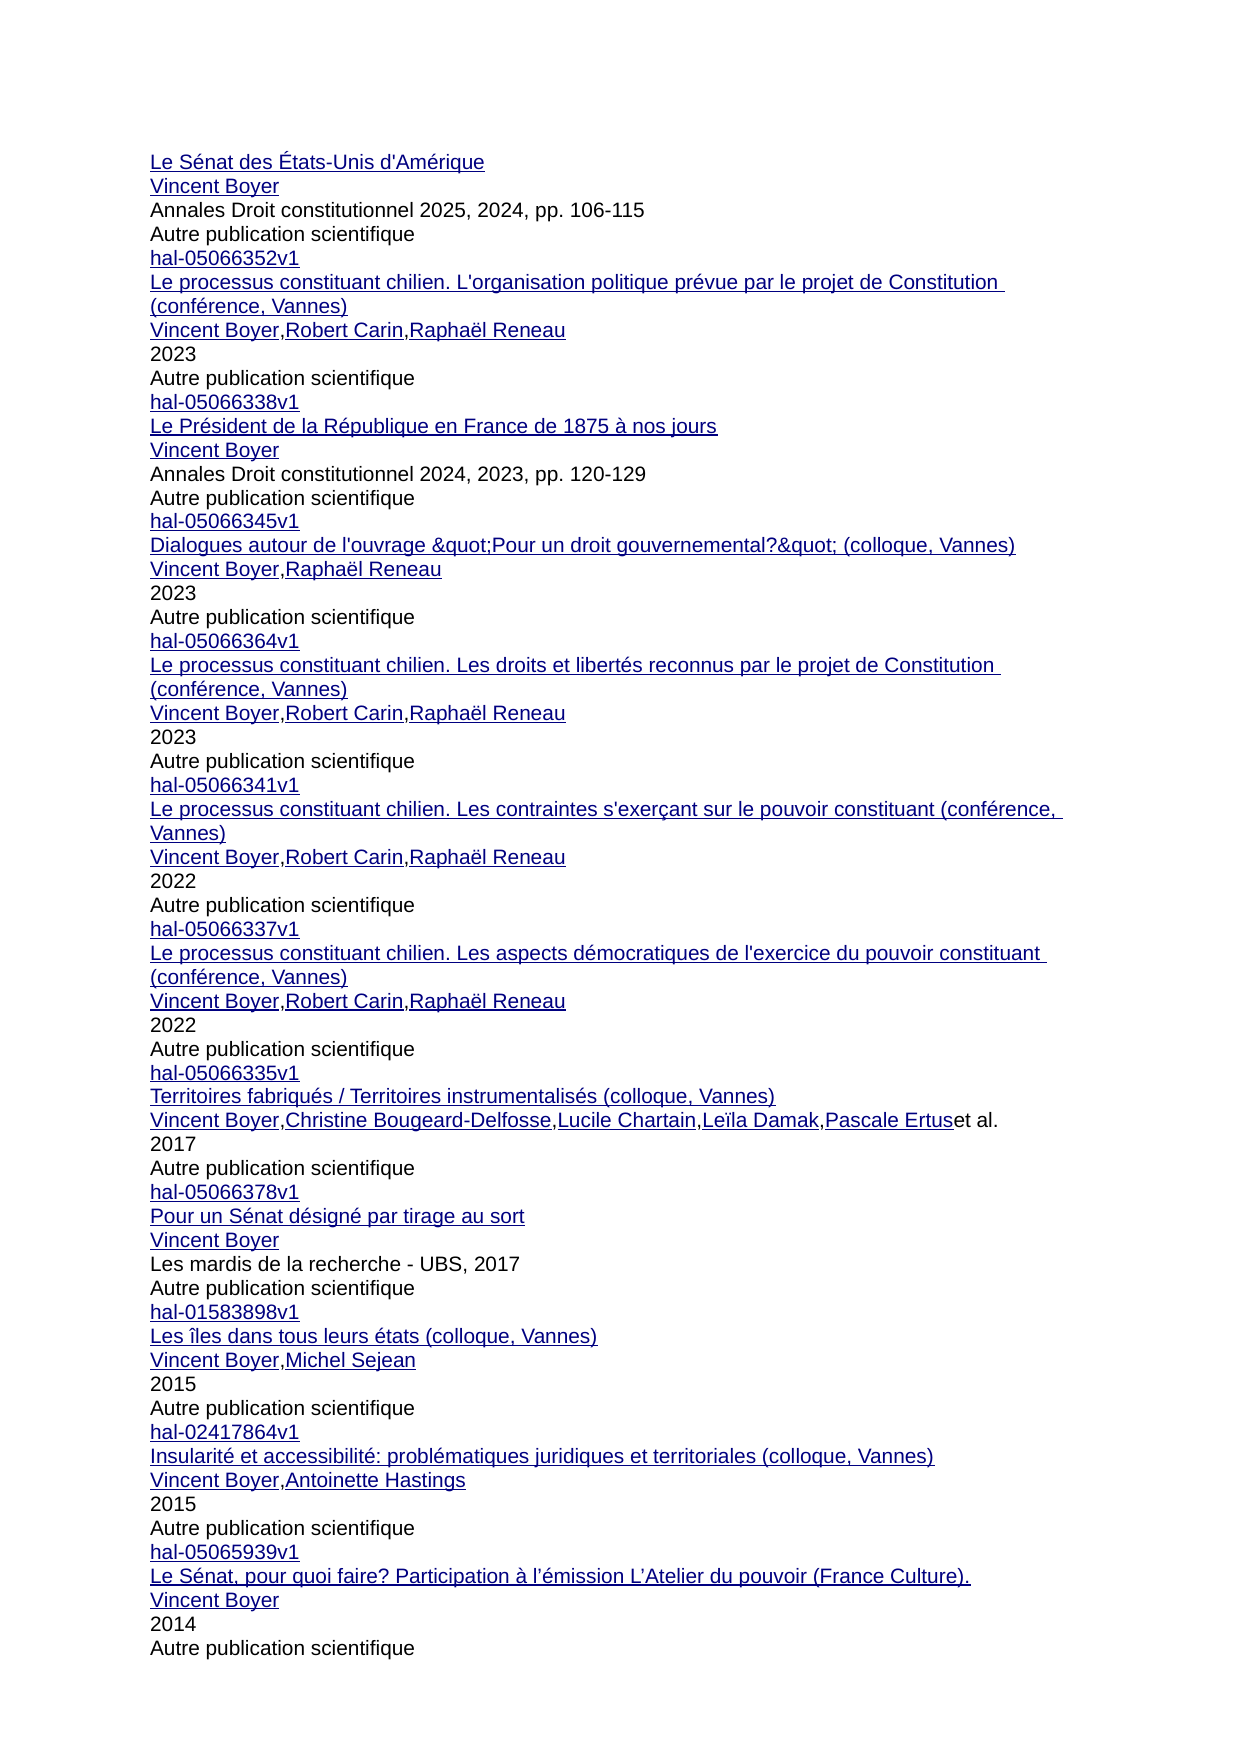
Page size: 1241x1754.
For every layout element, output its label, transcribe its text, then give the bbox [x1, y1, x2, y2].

table_cell Le Sénat des États-Unis d'Amérique Vincent Boyer Annales Droit constitutionnel 2025, 2024, pp. 106-115 Autre publication scientifique hal-05066352v1 [150, 150, 1090, 270]
table_cell Les îles dans tous leurs états (colloque, Vannes) Vincent Boyer,Michel Sejean 2015 Autre publication scientifique hal-02417864v1 [150, 1324, 1090, 1444]
table_cell Insularité et accessibilité: problématiques juridiques et territoriales (colloque, Vannes) Vincent Boyer,Antoinette Hastings 2015 Autre publication scientifique hal-05065939v1 [150, 1444, 1090, 1563]
table_cell Le processus constituant chilien. L'organisation politique prévue par le projet de Constitution (conférence, Vannes) Vincent Boyer,Robert Carin,Raphaël Reneau 2023 Autre publication scientifique hal-05066338v1 [150, 270, 1090, 413]
table_cell Territoires fabriqués / Territoires instrumentalisés (colloque, Vannes) Vincent Boyer,Christine Bougeard-Delfosse,Lucile Chartain,Leïla Damak,Pascale Ertuset al. 2017 Autre publication scientifique hal-05066378v1 [150, 1084, 1090, 1204]
table_cell Pour un Sénat désigné par tirage au sort Vincent Boyer Les mardis de la recherche - UBS, 2017 Autre publication scientifique hal-01583898v1 [150, 1204, 1090, 1324]
table_cell Dialogues autour de l'ouvrage &quot;Pour un droit gouvernemental?&quot; (colloque, Vannes) Vincent Boyer,Raphaël Reneau 2023 Autre publication scientifique hal-05066364v1 [150, 533, 1090, 653]
table_cell Le Président de la République en France de 1875 à nos jours Vincent Boyer Annales Droit constitutionnel 2024, 2023, pp. 120-129 Autre publication scientifique hal-05066345v1 [150, 414, 1090, 533]
table_cell Le processus constituant chilien. Les aspects démocratiques de l'exercice du pouvoir constituant (conférence, Vannes) Vincent Boyer,Robert Carin,Raphaël Reneau 2022 Autre publication scientifique hal-05066335v1 [150, 941, 1090, 1084]
table_cell Le processus constituant chilien. Les droits et libertés reconnus par le projet de Constitution (conférence, Vannes) Vincent Boyer,Robert Carin,Raphaël Reneau 2023 Autre publication scientifique hal-05066341v1 [150, 653, 1090, 797]
table_cell Le processus constituant chilien. Les contraintes s'exerçant sur le pouvoir constituant (conférence, Vannes) Vincent Boyer,Robert Carin,Raphaël Reneau 2022 Autre publication scientifique hal-05066337v1 [150, 797, 1090, 941]
table_cell Le Sénat, pour quoi faire? Participation à l’émission L’Atelier du pouvoir (France Culture). Vincent Boyer 2014 Autre publication scientifique [150, 1564, 1090, 1659]
